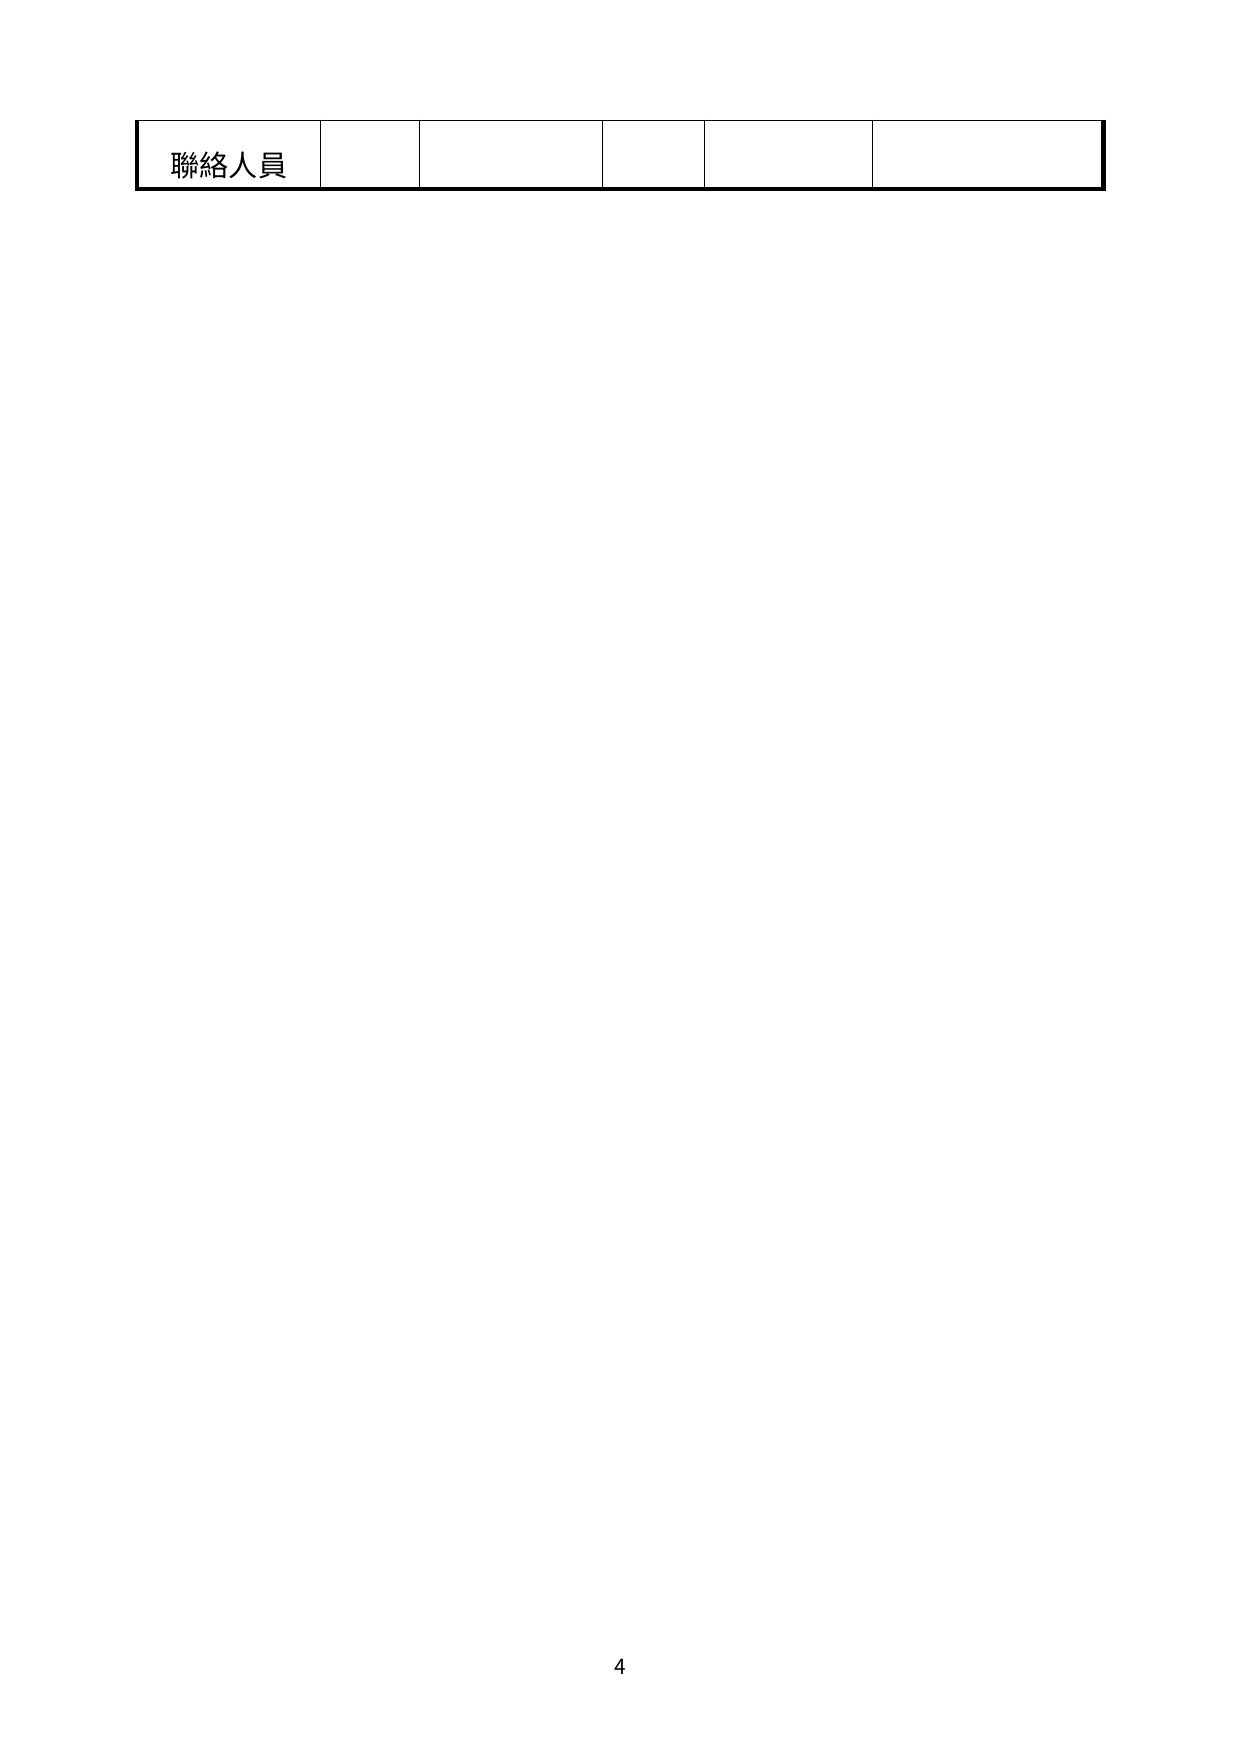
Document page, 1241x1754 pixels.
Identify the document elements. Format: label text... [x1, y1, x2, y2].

table_cell [321, 121, 419, 187]
table_cell [873, 121, 1101, 187]
table_cell [603, 121, 704, 187]
table_cell 聯絡人員 [139, 121, 320, 187]
table_cell [705, 121, 872, 187]
table_cell [420, 121, 602, 187]
